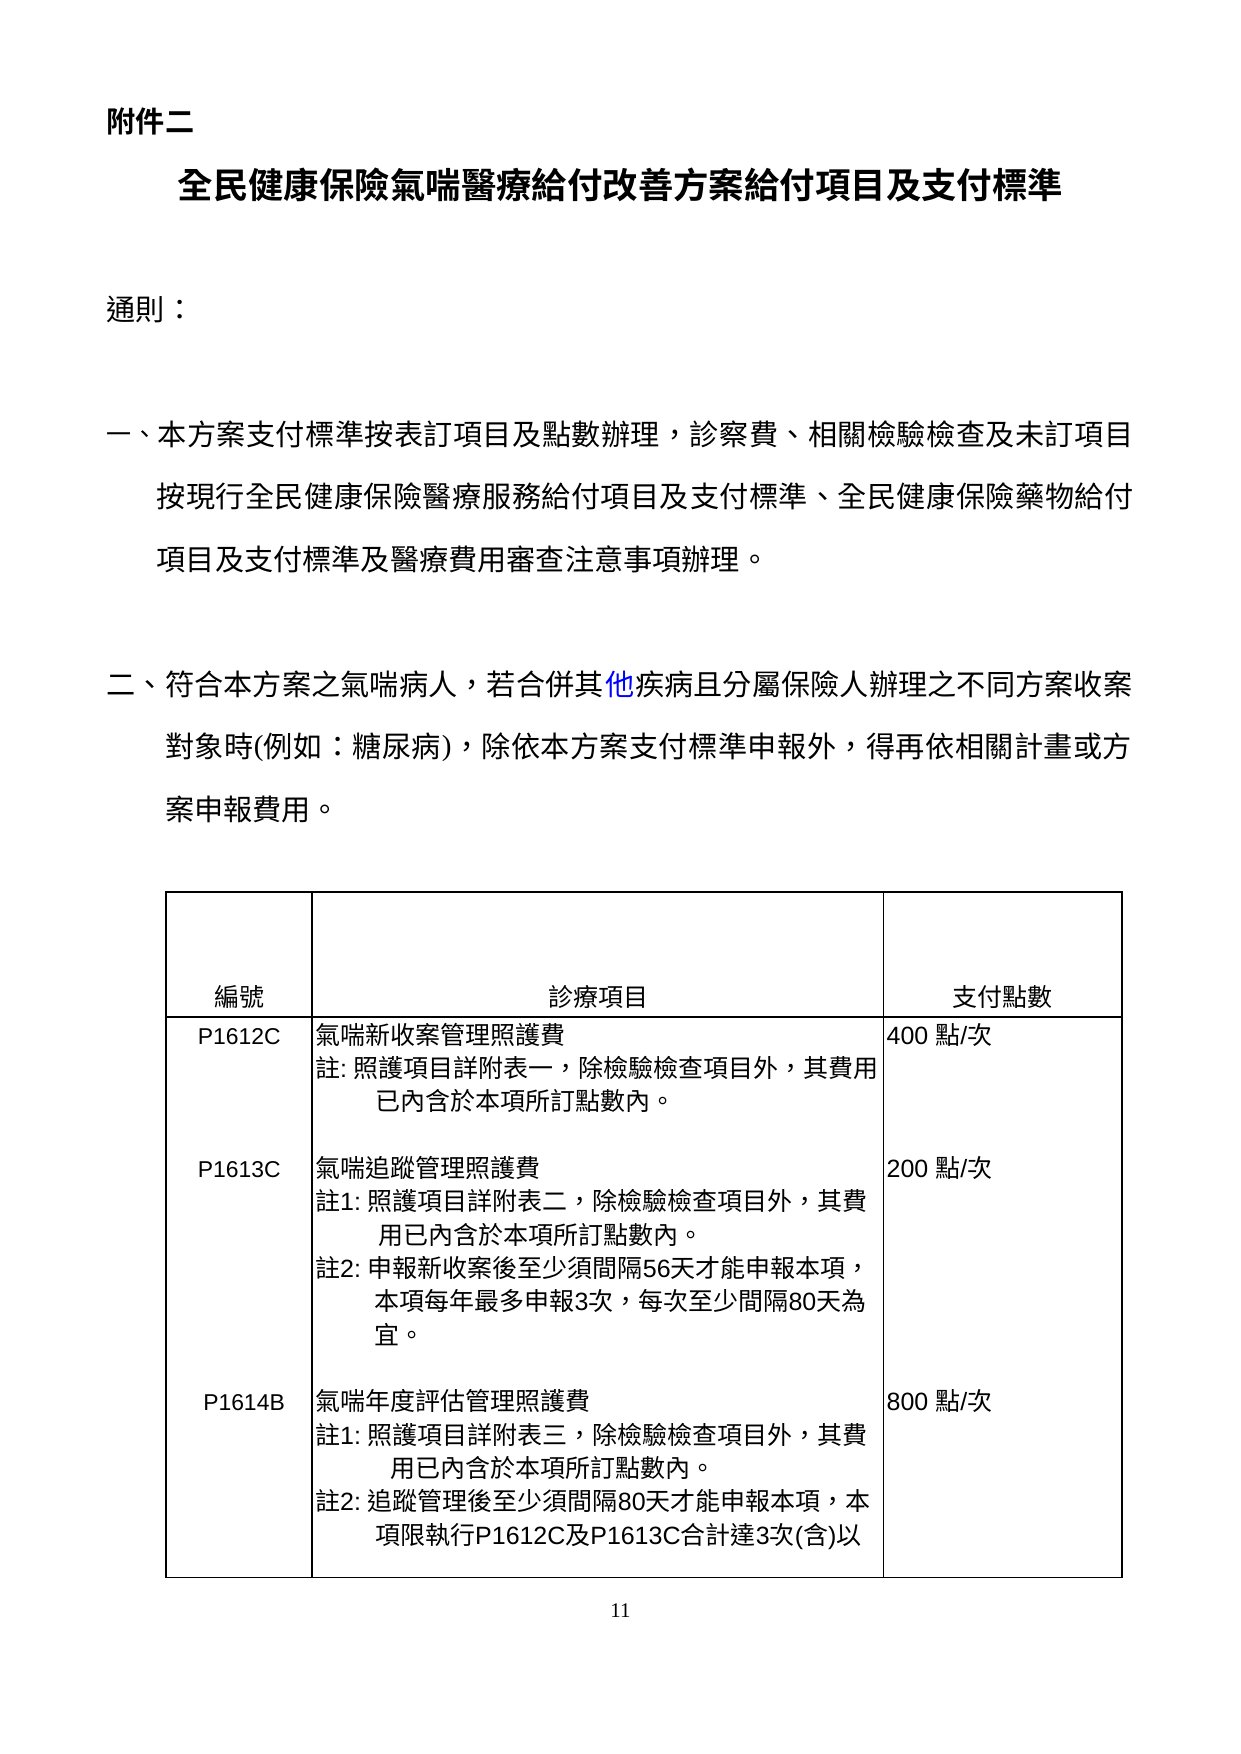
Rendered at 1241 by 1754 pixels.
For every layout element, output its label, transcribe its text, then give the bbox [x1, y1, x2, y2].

text 附件二 [106, 78, 1134, 141]
text 通則： [106, 266, 1134, 328]
table_header 診療項目 [313, 893, 883, 1016]
table_header 支付點數 [884, 893, 1121, 1016]
text 全民健康保險氣喘醫療給付改善方案給付項目及支付標準 [106, 141, 1134, 203]
table_header 編號 [167, 893, 311, 1016]
text 一、本方案支付標準按表訂項目及點數辦理，診察費、相關檢驗檢查及未訂項目按現行全民健康保險醫療服務給付項目及支付標準、全民健康保險藥物給付項目及支付標準及醫療費用審查注意事項辦理。 [106, 391, 1134, 578]
table_cell P1612C P1613C P1614B [167, 1018, 311, 1577]
table_cell 400 點/次 200 點/次 800 點/次 [884, 1018, 1121, 1577]
table_cell 氣喘新收案管理照護費 註: 照護項目詳附表一，除檢驗檢查項目外，其費用已內含於本項所訂點數內。 氣喘追蹤管理照護費 註1: 照護項目詳附表二，除檢驗檢查項目外，其費用已內含於本項所訂點數內。 註2: 申報新收案後至少須間隔56天才能申報本項，本項每年最多申報3次，每次至少間隔80天為宜。 氣喘年度評估管理照護費 註1: 照護項目詳附表三，除檢驗檢查項目外，其費用已內含於本項所訂點數內。 註2: 追蹤管理後至少須間隔80天才能申報本項，本項限執行P1612C及P1613C合計達3次(含)以 [313, 1018, 883, 1577]
text 二、符合本方案之氣喘病人，若合併其他疾病且分屬保險人辦理之不同方案收案對象時(例如：糖尿病)，除依本方案支付標準申報外，得再依相關計畫或方案申報費用。 [106, 641, 1134, 828]
